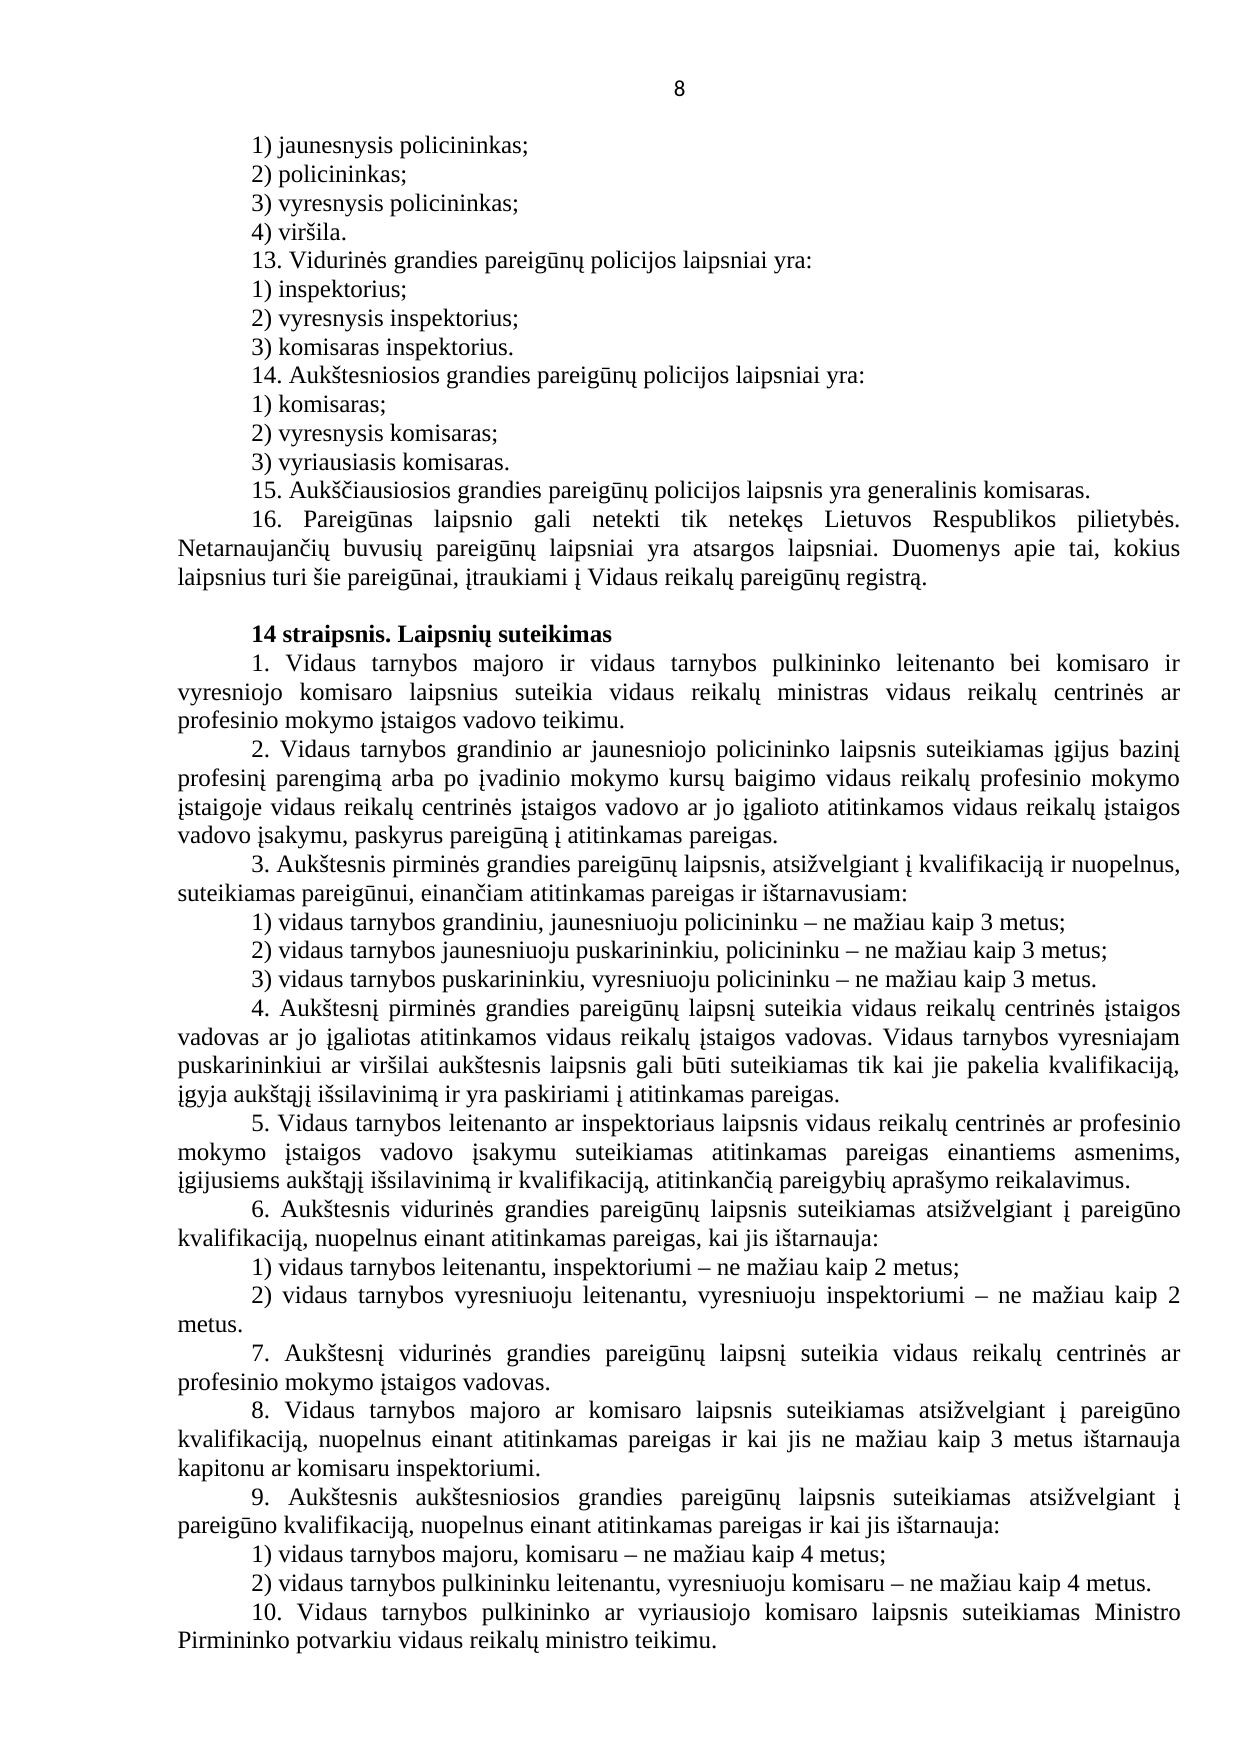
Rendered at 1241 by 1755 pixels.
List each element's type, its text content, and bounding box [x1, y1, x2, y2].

text 2) policininkas; [177, 159, 1181, 188]
text 1) vidaus tarnybos grandiniu, jaunesniuoju policininku – ne mažiau kaip 3 metus; [177, 907, 1181, 936]
text 13. Vidurinės grandies pareigūnų policijos laipsniai yra: [177, 246, 1181, 274]
text 3) vyriausiasis komisaras. [177, 447, 1181, 476]
text 6. Aukštesnis vidurinės grandies pareigūnų laipsnis suteikiamas atsižvelgiant į pareigūno kvalifikaciją, nuopelnus einant atitinkamas pareigas, kai jis ištarnauja: [177, 1194, 1181, 1252]
text 4) viršila. [177, 217, 1181, 246]
text 2) vidaus tarnybos vyresniuoju leitenantu, vyresniuoju inspektoriumi – ne mažiau kaip 2 metus. [177, 1281, 1181, 1338]
text 2) vidaus tarnybos jaunesniuoju puskarininkiu, policininku – ne mažiau kaip 3 metus; [177, 936, 1181, 964]
text 3) vidaus tarnybos puskarininkiu, vyresniuoju policininku – ne mažiau kaip 3 metus. [177, 964, 1181, 993]
text 7. Aukštesnį vidurinės grandies pareigūnų laipsnį suteikia vidaus reikalų centrinės ar profesinio mokymo įstaigos vadovas. [177, 1338, 1181, 1396]
text 2) vyresnysis komisaras; [177, 418, 1181, 447]
text 1) komisaras; [177, 389, 1181, 418]
text 2. Vidaus tarnybos grandinio ar jaunesniojo policininko laipsnis suteikiamas įgijus bazinį profesinį parengimą arba po įvadinio mokymo kursų baigimo vidaus reikalų profesinio mokymo įstaigoje vidaus reikalų centrinės įstaigos vadovo ar jo įgalioto atitinkamos vidaus reikalų įstaigos vadovo įsakymu, paskyrus pareigūną į atitinkamas pareigas. [177, 734, 1181, 849]
text 1) vidaus tarnybos leitenantu, inspektoriumi – ne mažiau kaip 2 metus; [177, 1252, 1181, 1281]
text 8. Vidaus tarnybos majoro ar komisaro laipsnis suteikiamas atsižvelgiant į pareigūno kvalifikaciją, nuopelnus einant atitinkamas pareigas ir kai jis ne mažiau kaip 3 metus ištarnauja kapitonu ar komisaru inspektoriumi. [177, 1396, 1181, 1482]
text 1. Vidaus tarnybos majoro ir vidaus tarnybos pulkininko leitenanto bei komisaro ir vyresniojo komisaro laipsnius suteikia vidaus reikalų ministras vidaus reikalų centrinės ar profesinio mokymo įstaigos vadovo teikimu. [177, 648, 1181, 734]
text 4. Aukštesnį pirminės grandies pareigūnų laipsnį suteikia vidaus reikalų centrinės įstaigos vadovas ar jo įgaliotas atitinkamos vidaus reikalų įstaigos vadovas. Vidaus tarnybos vyresniajam puskarininkiui ar viršilai aukštesnis laipsnis gali būti suteikiamas tik kai jie pakelia kvalifikaciją, įgyja aukštąjį išsilavinimą ir yra paskiriami į atitinkamas pareigas. [177, 993, 1181, 1108]
text 1) vidaus tarnybos majoru, komisaru – ne mažiau kaip 4 metus; [177, 1539, 1181, 1568]
text 2) vyresnysis inspektorius; [177, 303, 1181, 332]
text 10. Vidaus tarnybos pulkininko ar vyriausiojo komisaro laipsnis suteikiamas Ministro Pirmininko potvarkiu vidaus reikalų ministro teikimu. [177, 1597, 1181, 1654]
text 14. Aukštesniosios grandies pareigūnų policijos laipsniai yra: [177, 361, 1181, 389]
text 15. Aukščiausiosios grandies pareigūnų policijos laipsnis yra generalinis komisaras. [177, 476, 1181, 504]
text 5. Vidaus tarnybos leitenanto ar inspektoriaus laipsnis vidaus reikalų centrinės ar profesinio mokymo įstaigos vadovo įsakymu suteikiamas atitinkamas pareigas einantiems asmenims, įgijusiems aukštąjį išsilavinimą ir kvalifikaciją, atitinkančią pareigybių aprašymo reikalavimus. [177, 1108, 1181, 1194]
text 3. Aukštesnis pirminės grandies pareigūnų laipsnis, atsižvelgiant į kvalifikaciją ir nuopelnus, suteikiamas pareigūnui, einančiam atitinkamas pareigas ir ištarnavusiam: [177, 849, 1181, 907]
text 3) komisaras inspektorius. [177, 332, 1181, 361]
text 1) inspektorius; [177, 274, 1181, 303]
text 9. Aukštesnis aukštesniosios grandies pareigūnų laipsnis suteikiamas atsižvelgiant į pareigūno kvalifikaciją, nuopelnus einant atitinkamas pareigas ir kai jis ištarnauja: [177, 1482, 1181, 1539]
text 1) jaunesnysis policininkas; [177, 131, 1181, 159]
text 16. Pareigūnas laipsnio gali netekti tik netekęs Lietuvos Respublikos pilietybės. Netarnaujančių buvusių pareigūnų laipsniai yra atsargos laipsniai. Duomenys apie tai, kokius laipsnius turi šie pareigūnai, įtraukiami į Vidaus reikalų pareigūnų registrą. [177, 504, 1181, 591]
text 14 straipsnis. Laipsnių suteikimas [177, 619, 1181, 648]
text 2) vidaus tarnybos pulkininku leitenantu, vyresniuoju komisaru – ne mažiau kaip 4 metus. [177, 1568, 1181, 1597]
text 3) vyresnysis policininkas; [177, 188, 1181, 217]
